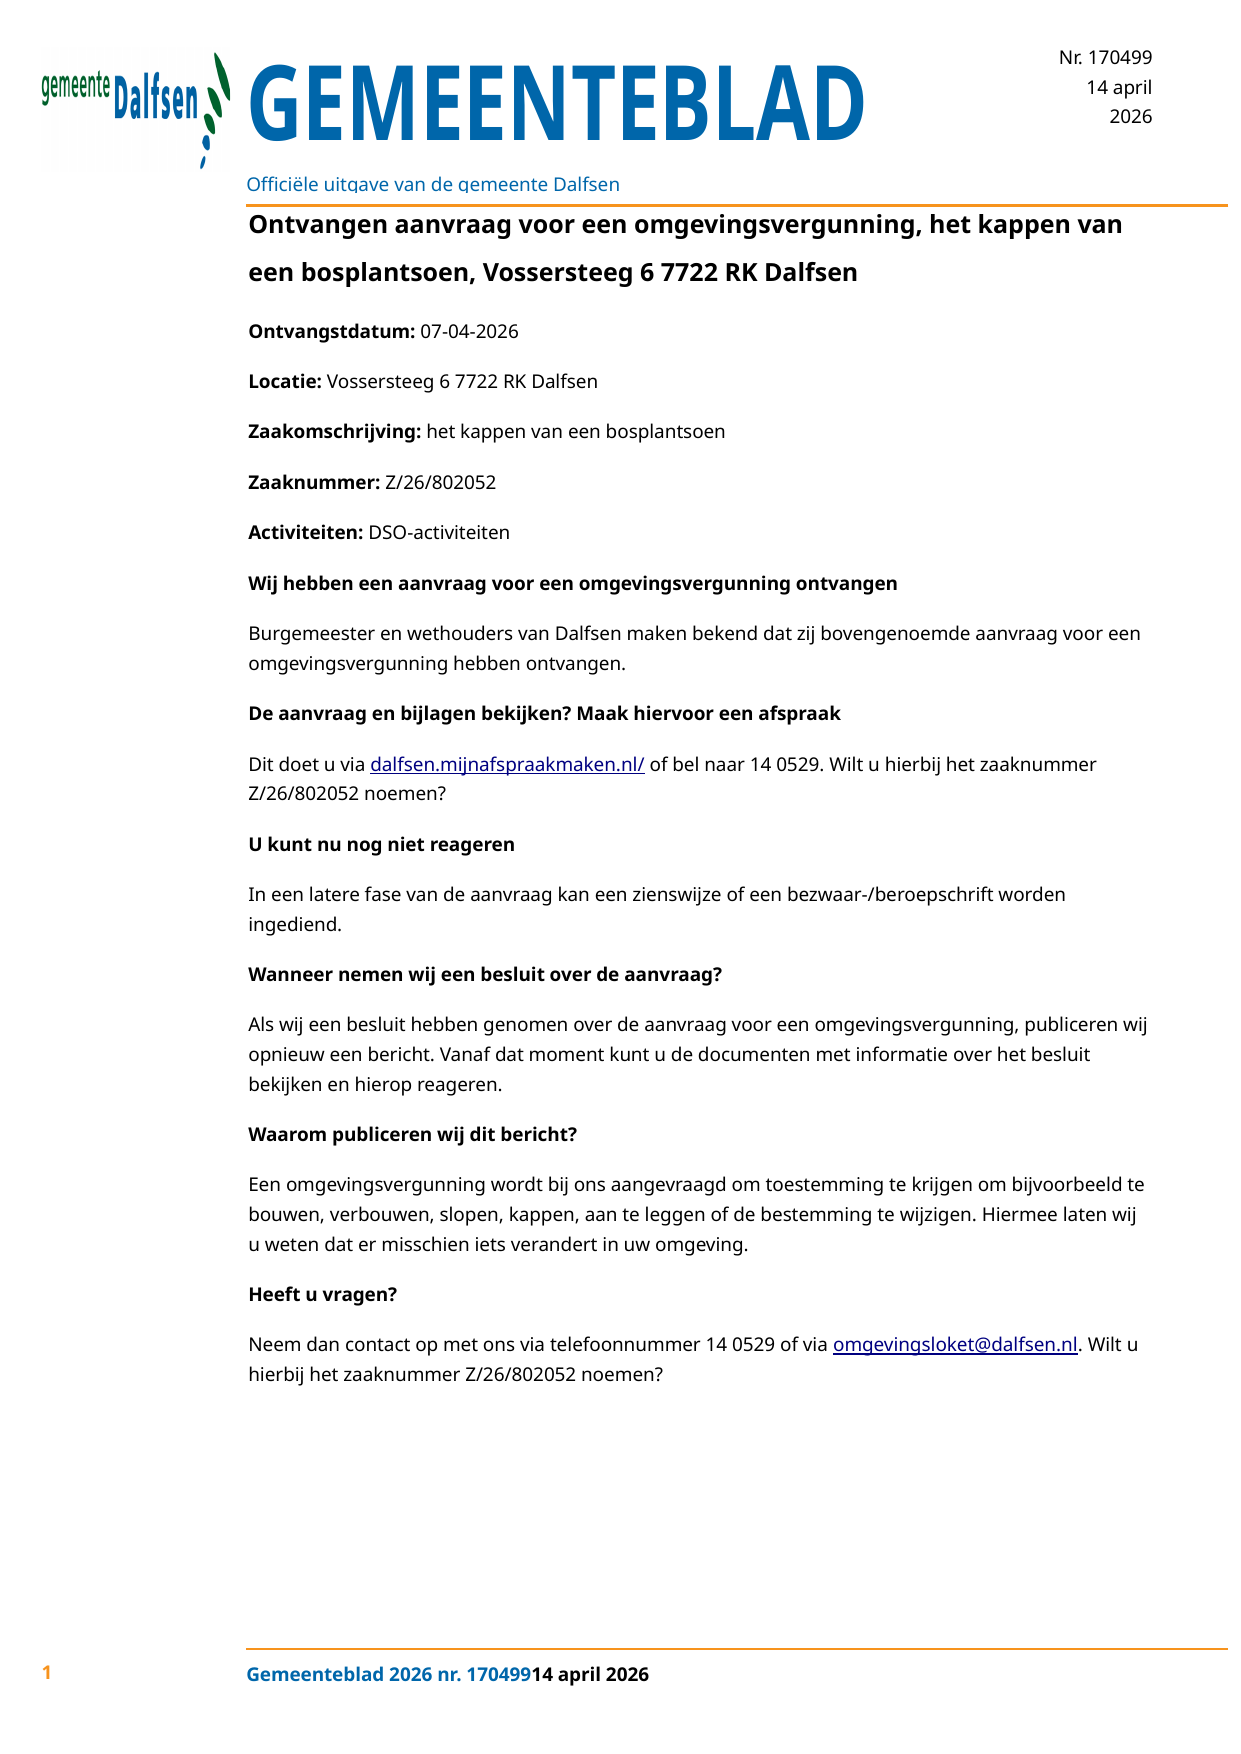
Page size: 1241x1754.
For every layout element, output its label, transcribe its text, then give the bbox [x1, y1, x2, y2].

text Locatie: Vossersteeg 6 7722 RK Dalfsen [248, 368, 1152, 394]
text Wij hebben een aanvraag voor een omgevingsvergunning ontvangen [248, 570, 1152, 596]
picture [41, 47, 231, 172]
text Wanneer nemen wij een besluit over de aanvraag? [248, 961, 1152, 987]
text Ontvangen aanvraag voor een omgevingsvergunning, het kappen van een bosplantsoen, Vossersteeg 6 7722 RK Dalfsen [248, 207, 1152, 288]
text Burgemeester en wethouders van Dalfsen maken bekend dat zij bovengenoemde aanvraag voor een omgevingsvergunning hebben ontvangen. [248, 620, 1152, 676]
text Zaakomschrijving: het kappen van een bosplantsoen [248, 419, 1152, 444]
text In een latere fase van de aanvraag kan een zienswijze of een bezwaar-/beroepschrift worden ingediend. [248, 881, 1152, 937]
text Een omgevingsvergunning wordt bij ons aangevraagd om toestemming te krijgen om bijvoorbeeld te bouwen, verbouwen, slopen, kappen, aan te leggen of de bestemming te wijzigen. Hiermee laten wij u weten dat er misschien iets verandert in uw omgeving. [248, 1172, 1152, 1257]
text De aanvraag en bijlagen bekijken? Maak hiervoor een afspraak [248, 700, 1152, 726]
text U kunt nu nog niet reageren [248, 831, 1152, 857]
text Zaaknummer: Z/26/802052 [248, 469, 1152, 495]
text Als wij een besluit hebben genomen over de aanvraag voor een omgevingsvergunning, publiceren wij opnieuw een bericht. Vanaf dat moment kunt u de documenten met informatie over het besluit bekijken en hierop reageren. [248, 1012, 1152, 1097]
text Ontvangstdatum: 07-04-2026 [248, 318, 1152, 344]
text Waarom publiceren wij dit bericht? [248, 1121, 1152, 1147]
text Heeft u vragen? [248, 1281, 1152, 1307]
text Activiteiten: DSO-activiteiten [248, 519, 1152, 545]
text Neem dan contact op met ons via telefoonnummer 14 0529 of via omgevingsloket@dalfsen.nl. Wilt u hierbij het zaaknummer Z/26/802052 noemen? [248, 1332, 1152, 1387]
text Dit doet u via dalfsen.mijnafspraakmaken.nl/ of bel naar 14 0529. Wilt u hierbij het zaaknummer Z/26/802052 noemen? [248, 751, 1152, 806]
